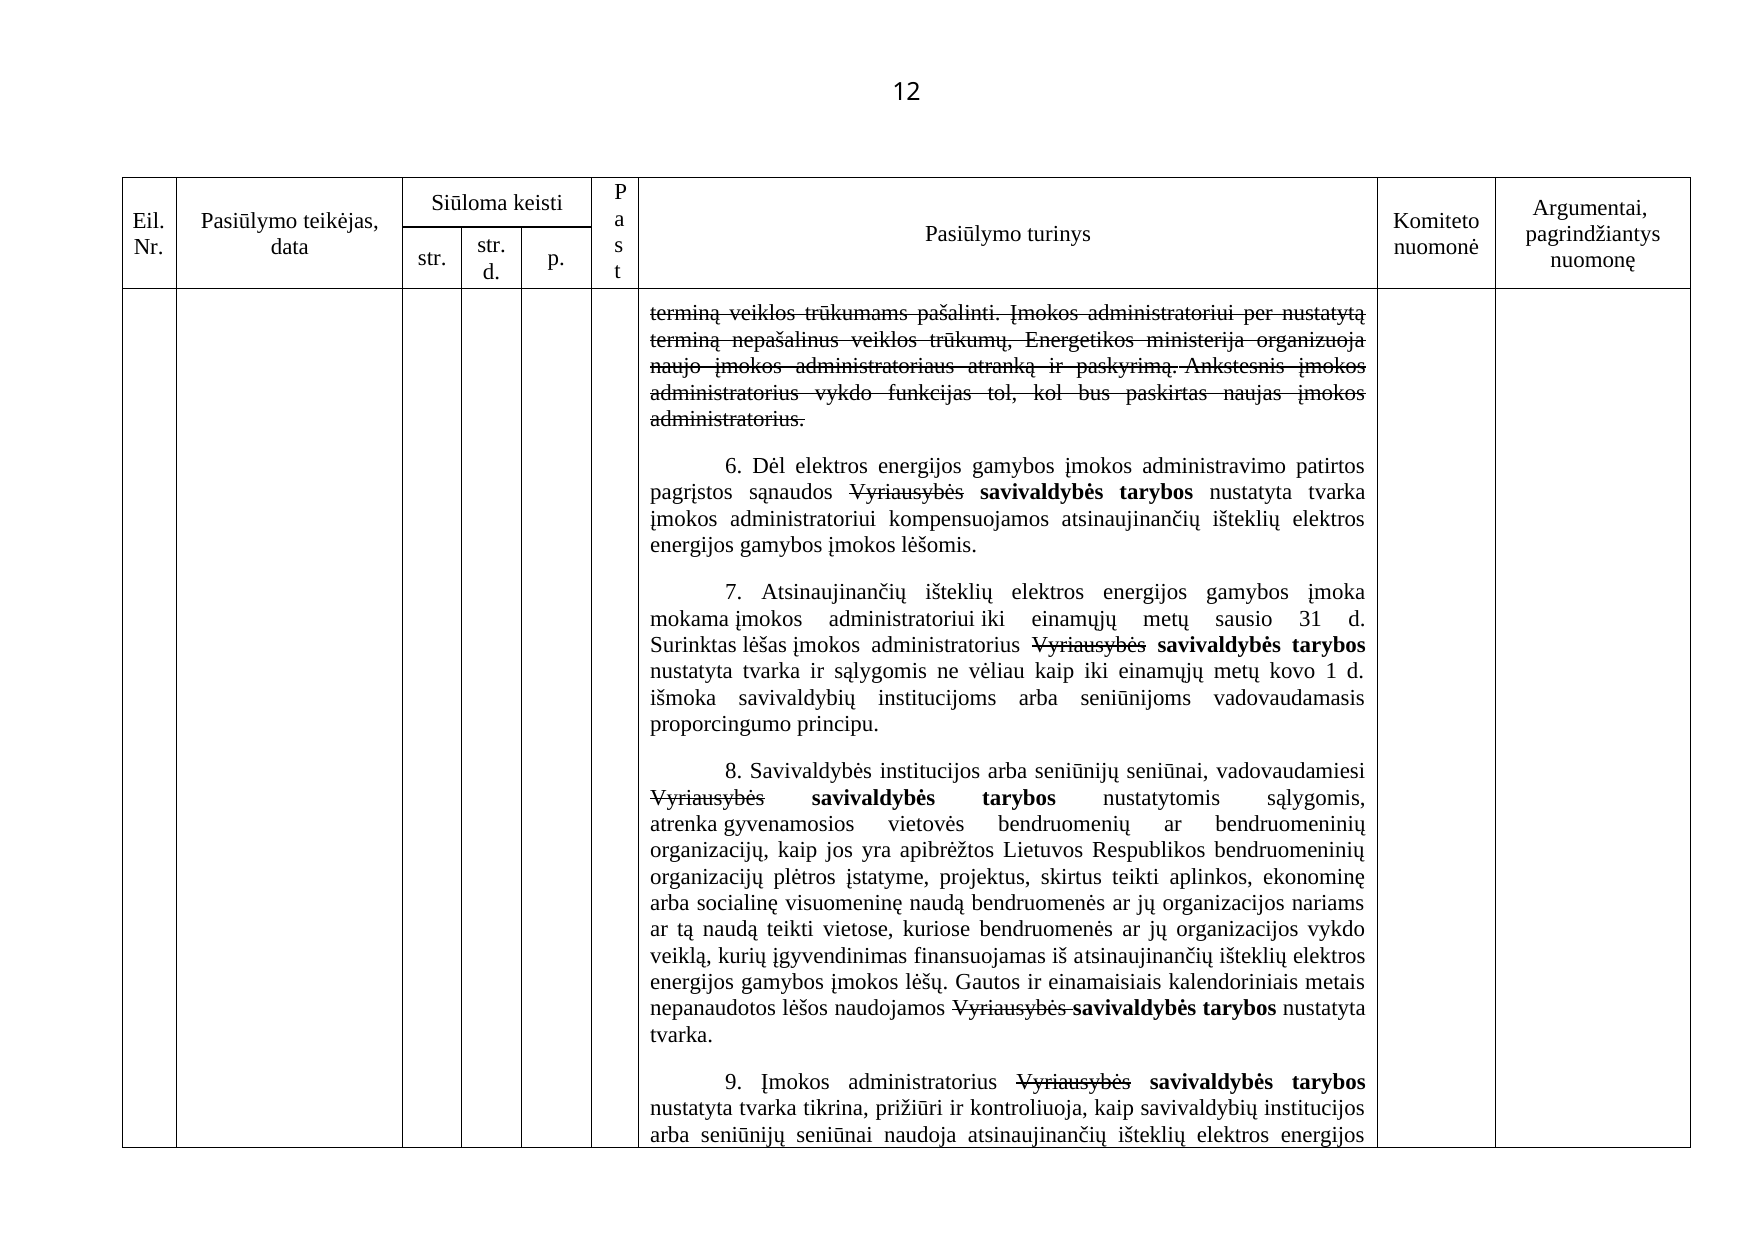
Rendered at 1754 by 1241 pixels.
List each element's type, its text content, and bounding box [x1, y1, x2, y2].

table_cell [1378, 289, 1495, 1147]
table_header Siūloma keisti [403, 178, 591, 226]
table_header Argumentai, pagrindžiantys nuomonę [1496, 178, 1690, 288]
table_cell [177, 289, 402, 1147]
table_header Pasiūlymo turinys [639, 178, 1377, 288]
table_cell [462, 289, 521, 1147]
table_header Pasiūlymo teikėjas, data [177, 178, 402, 288]
table_cell [1496, 289, 1690, 1147]
table_header Eil. Nr. [123, 178, 176, 288]
table_cell p. [522, 228, 591, 288]
table_header Komiteto nuomonė [1378, 178, 1495, 288]
table_cell terminą veiklos trūkumams pašalinti. Įmokos administratoriui per nustatytą terminą nepašalinus veiklos trūkumų, Energetikos ministerija organizuoja naujo įmokos administratoriaus atranką ir paskyrimą. Ankstesnis įmokos administratorius vykdo funkcijas tol, kol bus paskirtas naujas įmokos administratorius. 6. Dėl elektros energijos gamybos įmokos administravimo patirtos pagrįstos sąnaudos Vyriausybės savivaldybės tarybos nustatyta tvarka įmokos administratoriui kompensuojamos atsinaujinančių išteklių elektros energijos gamybos įmokos lėšomis. 7. Atsinaujinančių išteklių elektros energijos gamybos įmoka mokama įmokos administratoriui iki einamųjų metų sausio 31 d. Surinktas lėšas įmokos administratorius Vyriausybės savivaldybės tarybos nustatyta tvarka ir sąlygomis ne vėliau kaip iki einamųjų metų kovo 1 d. išmoka savivaldybių institucijoms arba seniūnijoms vadovaudamasis proporcingumo principu. 8. Savivaldybės institucijos arba seniūnijų seniūnai, vadovaudamiesi Vyriausybės savivaldybės tarybos nustatytomis sąlygomis, atrenka gyvenamosios vietovės bendruomenių ar bendruomeninių organizacijų, kaip jos yra apibrėžtos Lietuvos Respublikos bendruomeninių organizacijų plėtros įstatyme, projektus, skirtus teikti aplinkos, ekonominę arba socialinę visuomeninę naudą bendruomenės ar jų organizacijos nariams ar tą naudą teikti vietose, kuriose bendruomenės ar jų organizacijos vykdo veiklą, kurių įgyvendinimas finansuojamas iš atsinaujinančių išteklių elektros energijos gamybos įmokos lėšų. Gautos ir einamaisiais kalendoriniais metais nepanaudotos lėšos naudojamos Vyriausybės savivaldybės tarybos nustatyta tvarka. 9. Įmokos administratorius Vyriausybės savivaldybės tarybos nustatyta tvarka tikrina, prižiūri ir kontroliuoja, kaip savivaldybių institucijos arba seniūnijų seniūnai naudoja atsinaujinančių išteklių elektros energijos [639, 289, 1377, 1147]
table_cell str. [403, 228, 461, 288]
table_header Pastabos [592, 178, 638, 288]
table_cell [592, 289, 638, 1147]
table_cell str. d. [462, 228, 521, 288]
table_cell [123, 289, 176, 1147]
table_cell [522, 289, 591, 1147]
table_cell [403, 289, 461, 1147]
